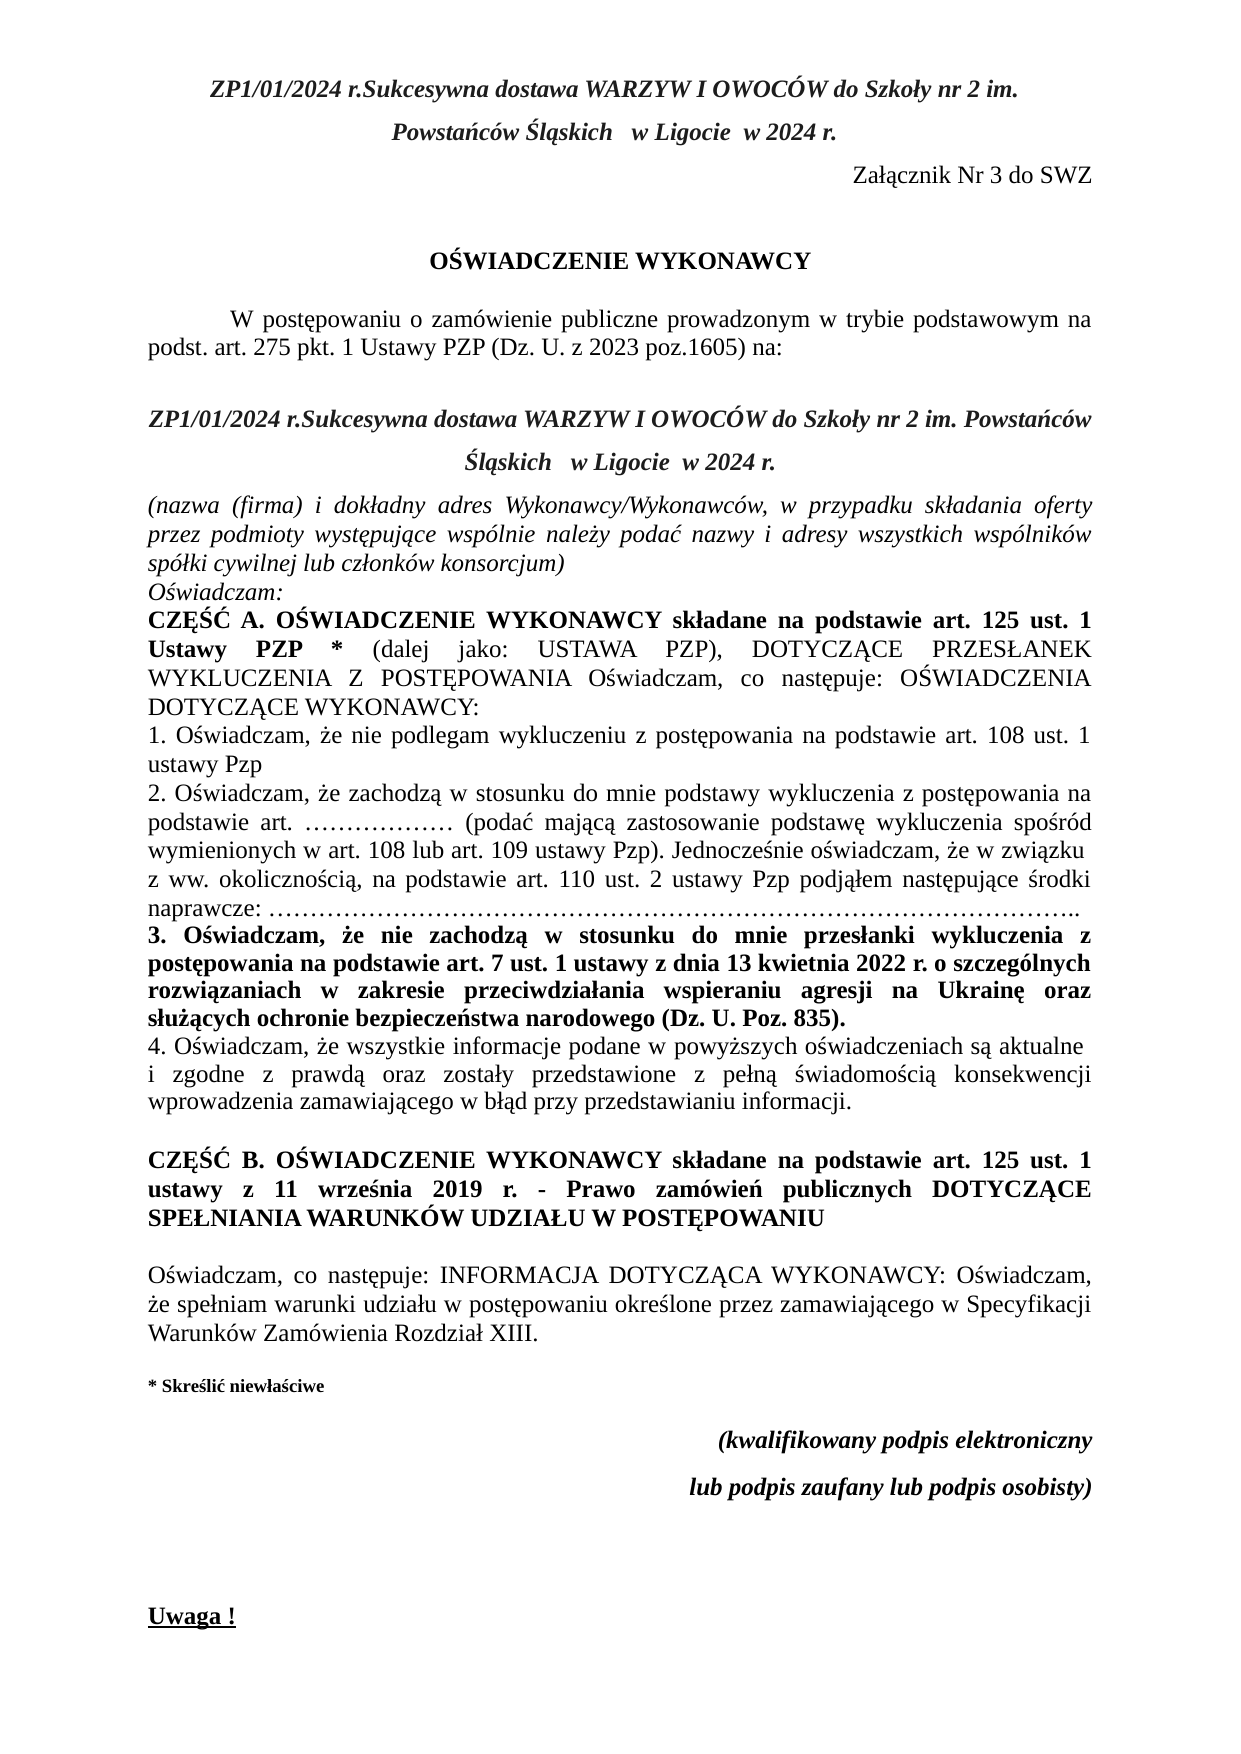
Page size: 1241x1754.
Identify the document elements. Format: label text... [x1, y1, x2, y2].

text Oświadczam, co następuje: INFORMACJA DOTYCZĄCA WYKONAWCY: Oświadczam, że spełniam warunki udziału w postępowaniu określone przez zamawiającego w Specyfikacji Warunków Zamówienia Rozdział XIII. [148, 1260, 1092, 1347]
text CZĘŚĆ B. OŚWIADCZENIE WYKONAWCY składane na podstawie art. 125 ust. 1 ustawy z 11 września 2019 r. - Prawo zamówień publicznych DOTYCZĄCE SPEŁNIANIA WARUNKÓW UDZIAŁU W POSTĘPOWANIU [148, 1145, 1092, 1232]
text OŚWIADCZENIE WYKONAWCY [148, 246, 1092, 275]
text Oświadczam: [148, 577, 1092, 606]
text 2. Oświadczam, że zachodzą w stosunku do mnie podstawy wykluczenia z postępowania na podstawie art. ……………… (podać mającą zastosowanie podstawę wykluczenia spośród wymienionych w art. 108 lub art. 109 ustawy Pzp). Jednocześnie oświadczam, że w związku z ww. okolicznością, na podstawie art. 110 ust. 2 ustawy Pzp podjąłem następujące środki naprawcze: …………………………………………………………………………………….. [148, 778, 1092, 922]
text * Skreślić niewłaściwe [148, 1375, 1092, 1397]
text 1. Oświadczam, że nie podlegam wykluczeniu z postępowania na podstawie art. 108 ust. 1 ustawy Pzp [148, 721, 1092, 778]
text CZĘŚĆ A. OŚWIADCZENIE WYKONAWCY składane na podstawie art. 125 ust. 1 Ustawy PZP * (dalej jako: USTAWA PZP), DOTYCZĄCE PRZESŁANEK WYKLUCZENIA Z POSTĘPOWANIA Oświadczam, co następuje: OŚWIADCZENIA DOTYCZĄCE WYKONAWCY: [148, 606, 1092, 721]
text (kwalifikowany podpis elektroniczny [148, 1426, 1092, 1454]
text (nazwa (firma) i dokładny adres Wykonawcy/Wykonawców, w przypadku składania oferty przez podmioty występujące wspólnie należy podać nazwy i adresy wszystkich wspólników spółki cywilnej lub członków konsorcjum) [148, 491, 1092, 577]
text W postępowaniu o zamówienie publiczne prowadzonym w trybie podstawowym na podst. art. 275 pkt. 1 Ustawy PZP (Dz. U. z 2023 poz.1605) na: [148, 304, 1092, 361]
subtitle Załącznik Nr 3 do SWZ [148, 160, 1092, 189]
text 3. Oświadczam, że nie zachodzą w stosunku do mnie przesłanki wykluczenia z postępowania na podstawie art. 7 ust. 1 ustawy z dnia 13 kwietnia 2022 r. o szczególnych rozwiązaniach w zakresie przeciwdziałania wspieraniu agresji na Ukrainę oraz służących ochronie bezpieczeństwa narodowego (Dz. U. Poz. 835). [148, 922, 1092, 1031]
text 4. Oświadczam, że wszystkie informacje podane w powyższych oświadczeniach są aktualne i zgodne z prawdą oraz zostały przedstawione z pełną świadomością konsekwencji wprowadzenia zamawiającego w błąd przy przedstawianiu informacji. [148, 1033, 1092, 1115]
text Uwaga ! [148, 1601, 1092, 1630]
text lub podpis zaufany lub podpis osobisty) [148, 1472, 1092, 1501]
text ZP1/01/2024 r.Sukcesywna dostawa WARZYW I OWOCÓW do Szkoły nr 2 im. Powstańców Śląskich w Ligocie w 2024 r. [148, 404, 1092, 476]
